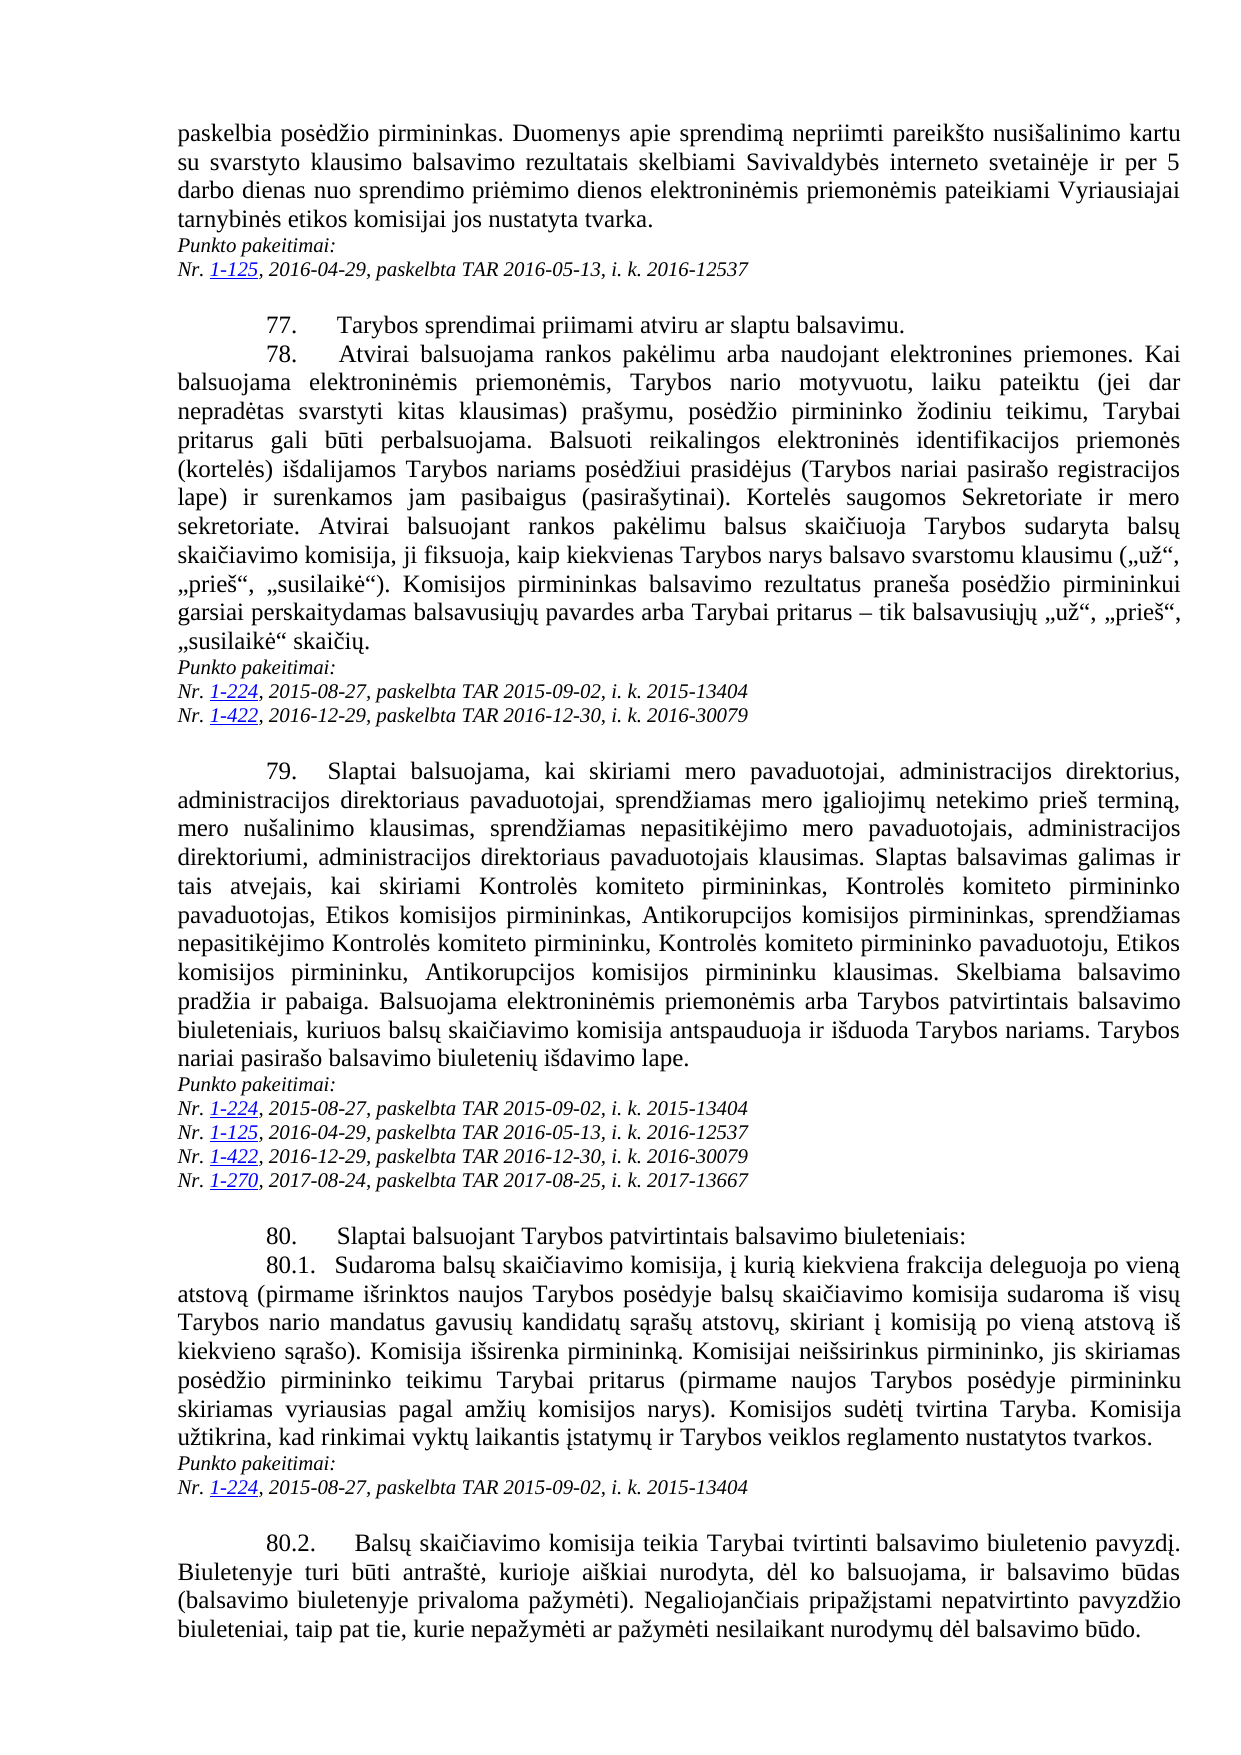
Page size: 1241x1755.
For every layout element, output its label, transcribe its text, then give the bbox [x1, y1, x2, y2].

text Nr. 1-125, 2016-04-29, paskelbta TAR 2016-05-13, i. k. 2016-12537 [177, 1120, 1181, 1144]
text 78. Atvirai balsuojama rankos pakėlimu arba naudojant elektronines priemones. Kai balsuojama elektroninėmis priemonėmis, Tarybos nario motyvuotu, laiku pateiktu (jei dar nepradėtas svarstyti kitas klausimas) prašymu, posėdžio pirmininko žodiniu teikimu, Tarybai pritarus gali būti perbalsuojama. Balsuoti reikalingos elektroninės identifikacijos priemonės (kortelės) išdalijamos Tarybos nariams posėdžiui prasidėjus (Tarybos nariai pasirašo registracijos lape) ir surenkamos jam pasibaigus (pasirašytinai). Kortelės saugomos Sekretoriate ir mero sekretoriate. Atvirai balsuojant rankos pakėlimu balsus skaičiuoja Tarybos sudaryta balsų skaičiavimo komisija, ji fiksuoja, kaip kiekvienas Tarybos narys balsavo svarstomu klausimu („už“, „prieš“, „susilaikė“). Komisijos pirmininkas balsavimo rezultatus praneša posėdžio pirmininkui garsiai perskaitydamas balsavusiųjų pavardes arba Tarybai pritarus – tik balsavusiųjų „už“, „prieš“, „susilaikė“ skaičių. [177, 339, 1181, 655]
text Nr. 1-422, 2016-12-29, paskelbta TAR 2016-12-30, i. k. 2016-30079 [177, 703, 1181, 727]
text 77. Tarybos sprendimai priimami atviru ar slaptu balsavimu. [177, 310, 1181, 339]
text Nr. 1-224, 2015-08-27, paskelbta TAR 2015-09-02, i. k. 2015-13404 [177, 679, 1181, 703]
text 79. Slaptai balsuojama, kai skiriami mero pavaduotojai, administracijos direktorius, administracijos direktoriaus pavaduotojai, sprendžiamas mero įgaliojimų netekimo prieš terminą, mero nušalinimo klausimas, sprendžiamas nepasitikėjimo mero pavaduotojais, administracijos direktoriumi, administracijos direktoriaus pavaduotojais klausimas. Slaptas balsavimas galimas ir tais atvejais, kai skiriami Kontrolės komiteto pirmininkas, Kontrolės komiteto pirmininko pavaduotojas, Etikos komisijos pirmininkas, Antikorupcijos komisijos pirmininkas, sprendžiamas nepasitikėjimo Kontrolės komiteto pirmininku, Kontrolės komiteto pirmininko pavaduotoju, Etikos komisijos pirmininku, Antikorupcijos komisijos pirmininku klausimas. Skelbiama balsavimo pradžia ir pabaiga. Balsuojama elektroninėmis priemonėmis arba Tarybos patvirtintais balsavimo biuleteniais, kuriuos balsų skaičiavimo komisija antspauduoja ir išduoda Tarybos nariams. Tarybos nariai pasirašo balsavimo biuletenių išdavimo lape. [177, 756, 1181, 1072]
text Nr. 1-224, 2015-08-27, paskelbta TAR 2015-09-02, i. k. 2015-13404 [177, 1475, 1181, 1499]
text paskelbia posėdžio pirmininkas. Duomenys apie sprendimą nepriimti pareikšto nusišalinimo kartu su svarstyto klausimo balsavimo rezultatais skelbiami Savivaldybės interneto svetainėje ir per 5 darbo dienas nuo sprendimo priėmimo dienos elektroninėmis priemonėmis pateikiami Vyriausiajai tarnybinės etikos komisijai jos nustatyta tvarka. [177, 118, 1181, 233]
text Nr. 1-224, 2015-08-27, paskelbta TAR 2015-09-02, i. k. 2015-13404 [177, 1096, 1181, 1120]
text 80. Slaptai balsuojant Tarybos patvirtintais balsavimo biuleteniais: [177, 1221, 1181, 1250]
text Nr. 1-422, 2016-12-29, paskelbta TAR 2016-12-30, i. k. 2016-30079 [177, 1144, 1181, 1168]
text Punkto pakeitimai: [177, 655, 1181, 679]
text 80.1. Sudaroma balsų skaičiavimo komisija, į kurią kiekviena frakcija deleguoja po vieną atstovą (pirmame išrinktos naujos Tarybos posėdyje balsų skaičiavimo komisija sudaroma iš visų Tarybos nario mandatus gavusių kandidatų sąrašų atstovų, skiriant į komisiją po vieną atstovą iš kiekvieno sąrašo). Komisija išsirenka pirmininką. Komisijai neišsirinkus pirmininko, jis skiriamas posėdžio pirmininko teikimu Tarybai pritarus (pirmame naujos Tarybos posėdyje pirmininku skiriamas vyriausias pagal amžių komisijos narys). Komisijos sudėtį tvirtina Taryba. Komisija užtikrina, kad rinkimai vyktų laikantis įstatymų ir Tarybos veiklos reglamento nustatytos tvarkos. [177, 1250, 1181, 1451]
text Punkto pakeitimai: [177, 1072, 1181, 1096]
text 80.2. Balsų skaičiavimo komisija teikia Tarybai tvirtinti balsavimo biuletenio pavyzdį. Biuletenyje turi būti antraštė, kurioje aiškiai nurodyta, dėl ko balsuojama, ir balsavimo būdas (balsavimo biuletenyje privaloma pažymėti). Negaliojančiais pripažįstami nepatvirtinto pavyzdžio biuleteniai, taip pat tie, kurie nepažymėti ar pažymėti nesilaikant nurodymų dėl balsavimo būdo. [177, 1528, 1181, 1643]
text Nr. 1-125, 2016-04-29, paskelbta TAR 2016-05-13, i. k. 2016-12537 [177, 257, 1181, 281]
text Punkto pakeitimai: [177, 1451, 1181, 1475]
text Punkto pakeitimai: [177, 233, 1181, 257]
text Nr. 1-270, 2017-08-24, paskelbta TAR 2017-08-25, i. k. 2017-13667 [177, 1168, 1181, 1192]
